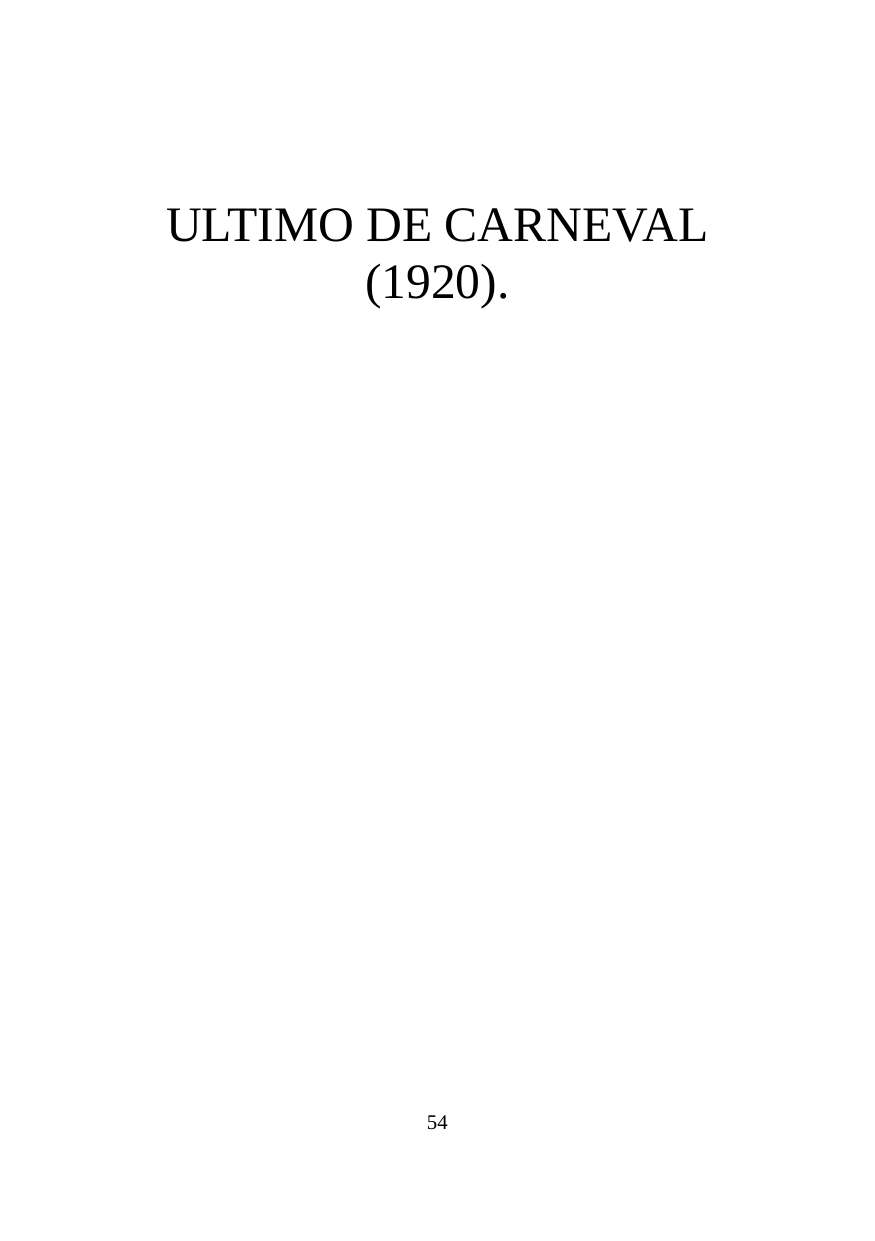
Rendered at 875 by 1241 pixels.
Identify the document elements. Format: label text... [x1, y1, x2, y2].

subtitle ULTIMO DE CARNEVAL (1920). [106, 195, 768, 309]
